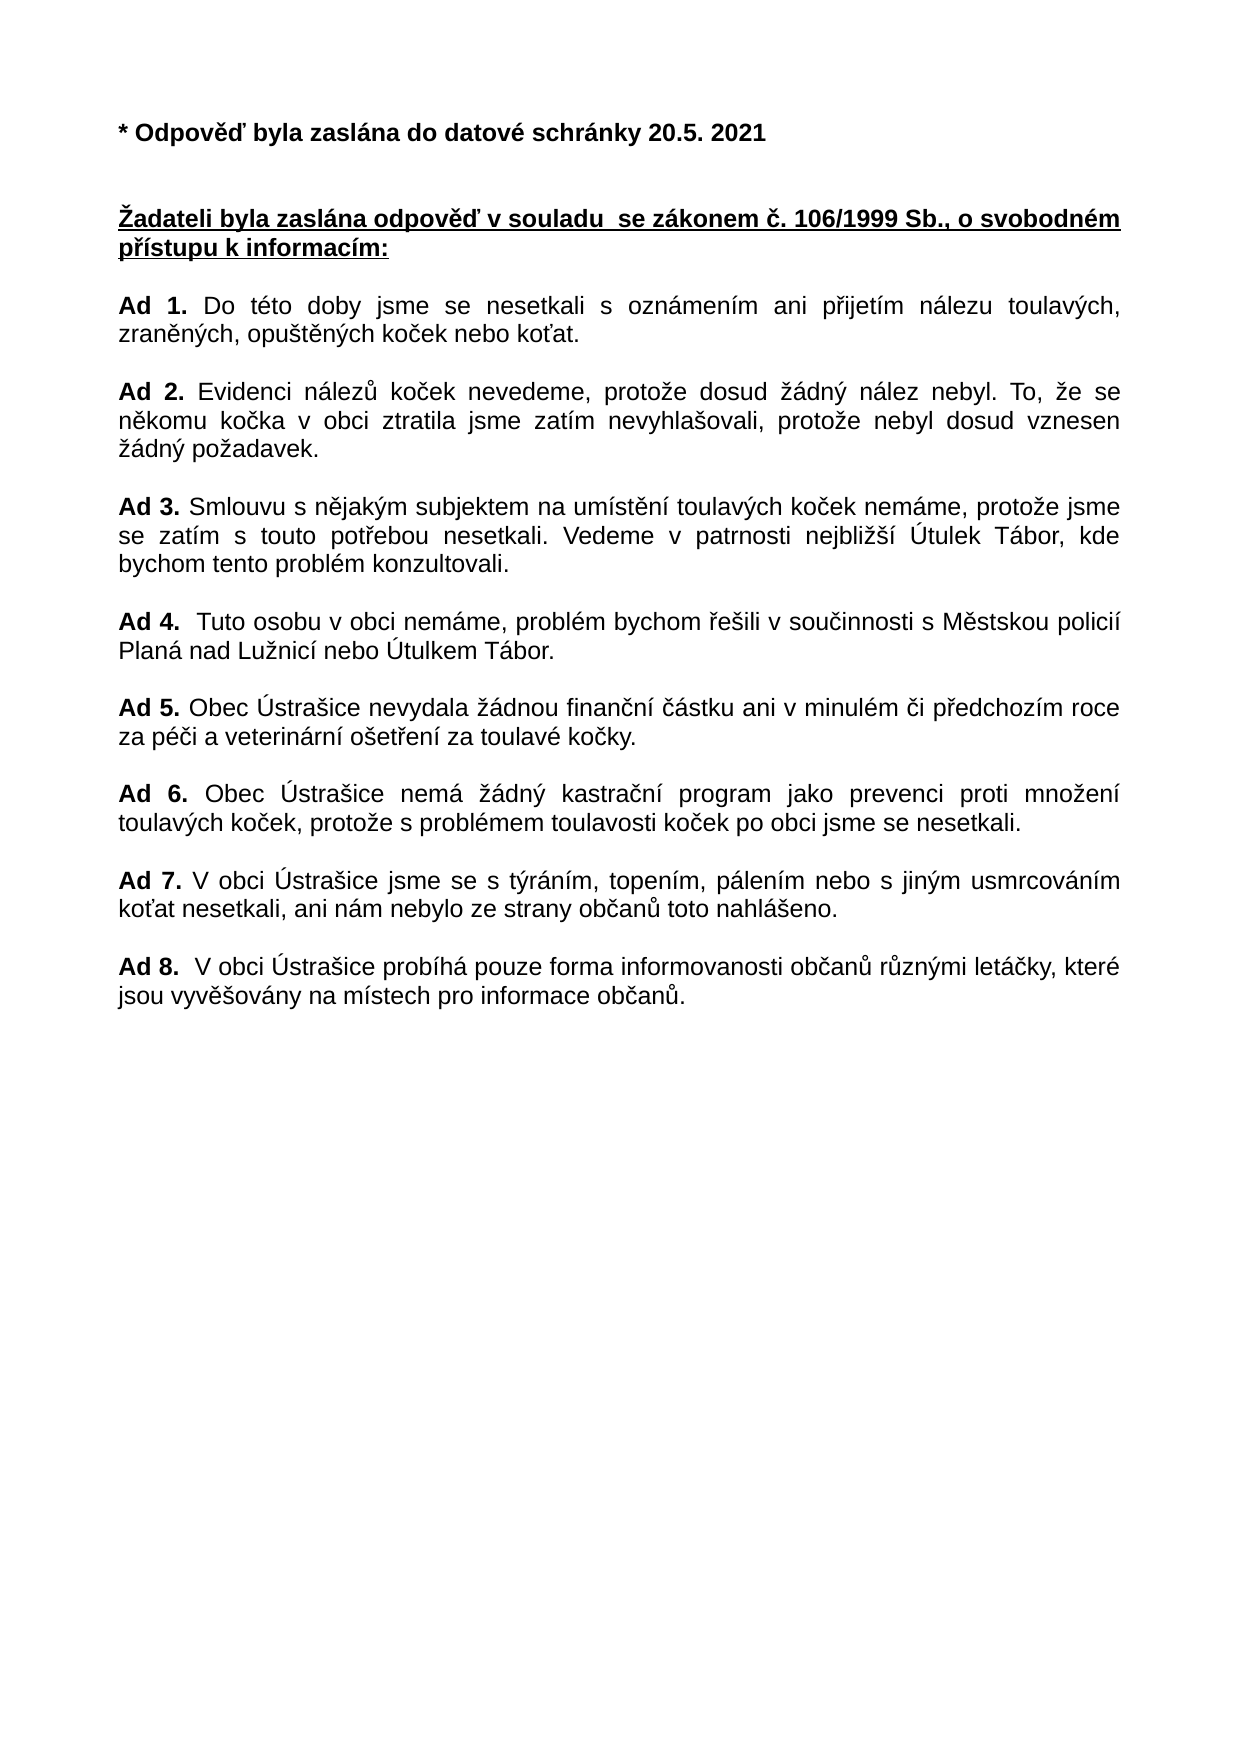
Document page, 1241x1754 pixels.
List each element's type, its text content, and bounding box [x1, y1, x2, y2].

text Ad 6. Obec Ústrašice nemá žádný kastrační program jako prevenci proti množení toulavých koček, protože s problémem toulavosti koček po obci jsme se nesetkali. [118, 779, 1122, 837]
text Ad 7. V obci Ústrašice jsme se s týráním, topením, pálením nebo s jiným usmrcováním koťat nesetkali, ani nám nebylo ze strany občanů toto nahlášeno. [118, 866, 1122, 923]
text Ad 5. Obec Ústrašice nevydala žádnou finanční částku ani v minulém či předchozím roce za péči a veterinární ošetření za toulavé kočky. [118, 693, 1122, 751]
text Ad 3. Smlouvu s nějakým subjektem na umístění toulavých koček nemáme, protože jsme se zatím s touto potřebou nesetkali. Vedeme v patrnosti nejbližší Útulek Tábor, kde bychom tento problém konzultovali. [118, 492, 1122, 578]
text Ad 2. Evidenci nálezů koček nevedeme, protože dosud žádný nález nebyl. To, že se někomu kočka v obci ztratila jsme zatím nevyhlašovali, protože nebyl dosud vznesen žádný požadavek. [118, 377, 1122, 463]
text Ad 8. V obci Ústrašice probíhá pouze forma informovanosti občanů různými letáčky, které jsou vyvěšovány na místech pro informace občanů. [118, 952, 1122, 1009]
text Žadateli byla zaslána odpověď v souladu se zákonem č. 106/1999 Sb., o svobodném přístupu k informacím: [118, 204, 1122, 262]
text Ad 1. Do této doby jsme se nesetkali s oznámením ani přijetím nálezu toulavých, zraněných, opuštěných koček nebo koťat. [118, 291, 1122, 348]
text * Odpověď byla zaslána do datové schránky 20.5. 2021 [118, 118, 1122, 147]
text Ad 4. Tuto osobu v obci nemáme, problém bychom řešili v součinnosti s Městskou policií Planá nad Lužnicí nebo Útulkem Tábor. [118, 607, 1122, 664]
